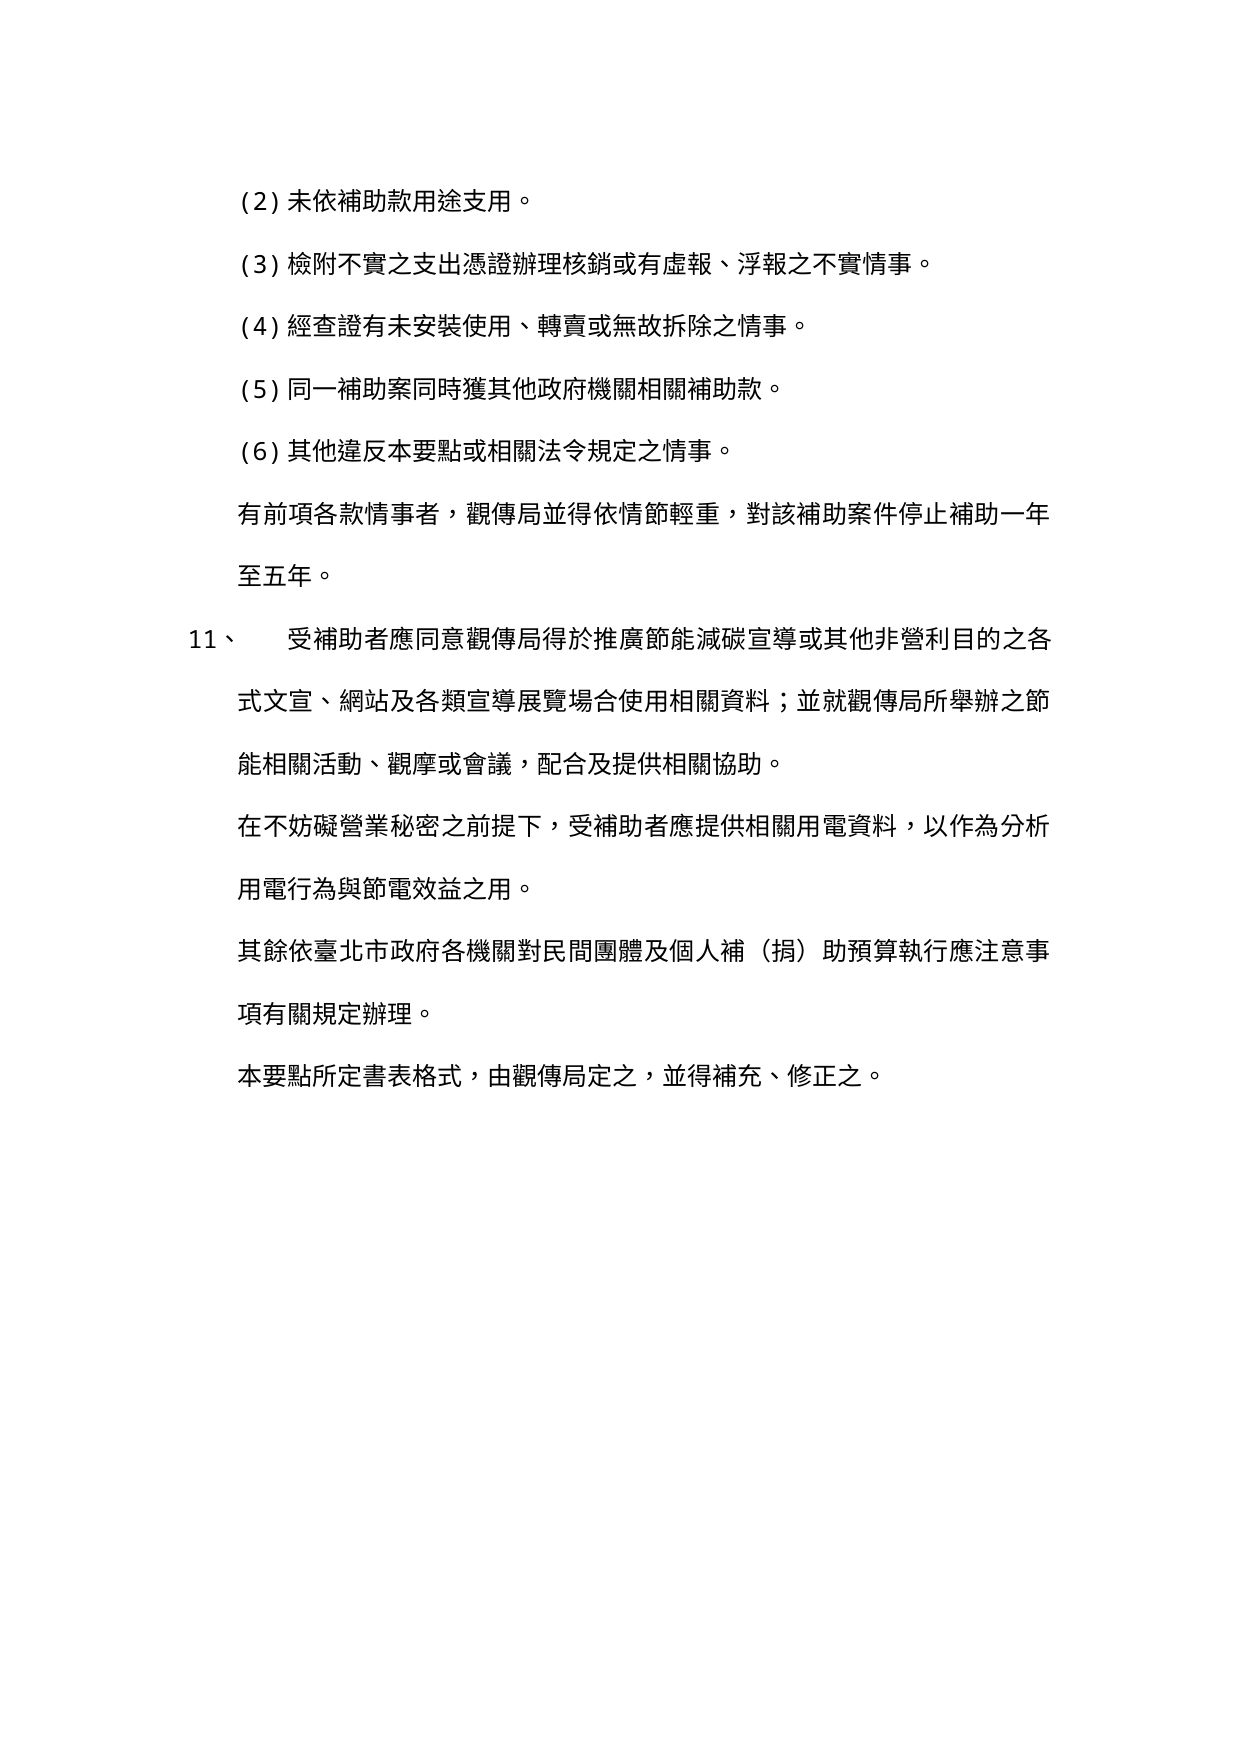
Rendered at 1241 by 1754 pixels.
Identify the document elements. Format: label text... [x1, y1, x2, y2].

text 本要點所定書表格式，由觀傳局定之，並得補充、修正之。 [237, 1033, 1053, 1096]
text 其餘依臺北市政府各機關對民間團體及個人補（捐）助預算執行應注意事項有關規定辦理。 [237, 908, 1053, 1033]
list 經查證有未安裝使用、轉賣或無故拆除之情事。 [237, 283, 1053, 346]
list 未依補助款用途支用。 [237, 158, 1053, 221]
list 同一補助案同時獲其他政府機關相關補助款。 [237, 346, 1053, 408]
list 其他違反本要點或相關法令規定之情事。 [237, 408, 1053, 471]
text 在不妨礙營業秘密之前提下，受補助者應提供相關用電資料，以作為分析用電行為與節電效益之用。 [237, 783, 1053, 908]
list 檢附不實之支出憑證辦理核銷或有虛報、浮報之不實情事。 [237, 221, 1053, 283]
list 受補助者應同意觀傳局得於推廣節能減碳宣導或其他非營利目的之各式文宣、網站及各類宣導展覽場合使用相關資料；並就觀傳局所舉辦之節能相關活動、觀摩或會議，配合及提供相關協助。 [187, 596, 1053, 783]
text 有前項各款情事者，觀傳局並得依情節輕重，對該補助案件停止補助一年至五年。 [237, 471, 1053, 596]
